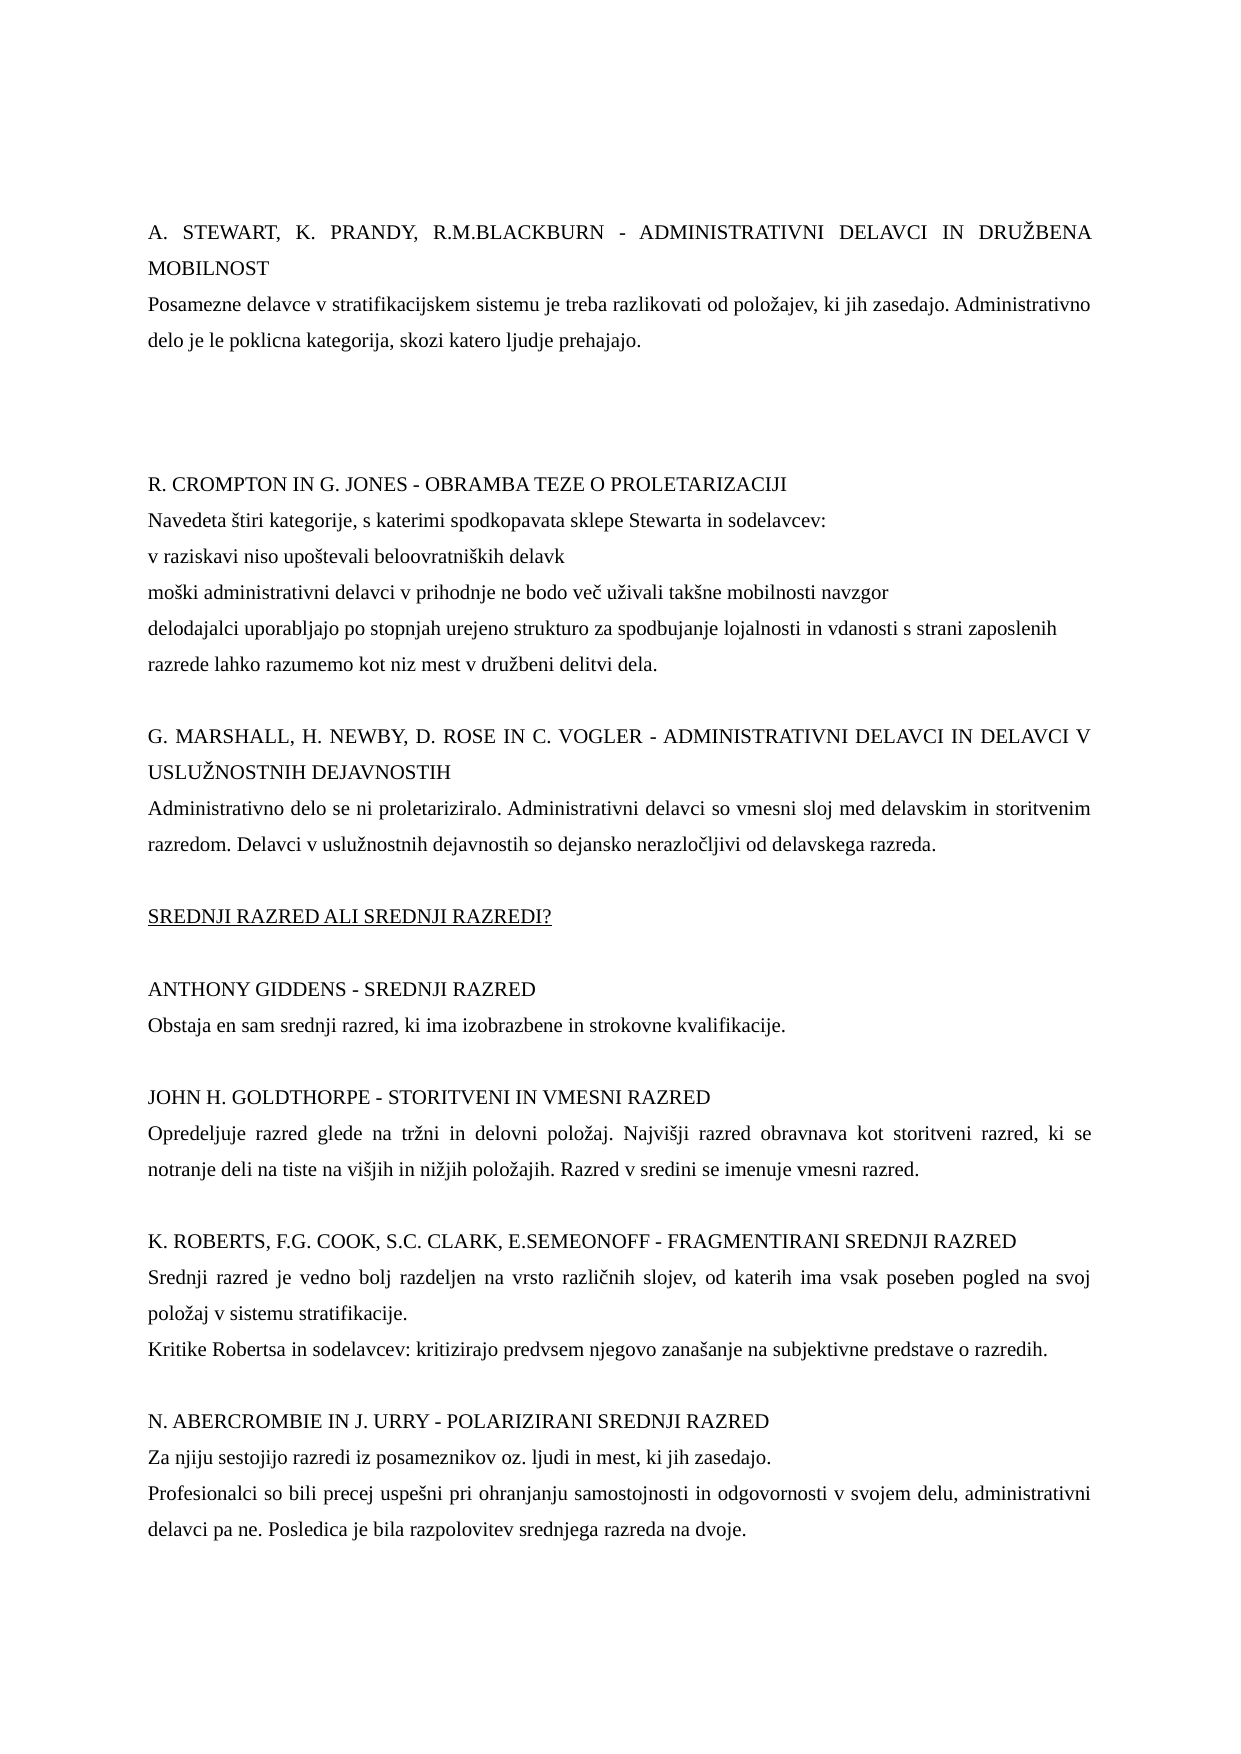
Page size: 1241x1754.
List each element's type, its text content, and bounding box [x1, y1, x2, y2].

text Opredeljuje razred glede na tržni in delovni položaj. Najvišji razred obravnava kot storitveni razred, ki se notranje deli na tiste na višjih in nižjih položajih. Razred v sredini se imenuje vmesni razred. [148, 1121, 1093, 1181]
text N. ABERCROMBIE IN J. URRY - POLARIZIRANI SREDNJI RAZRED [148, 1409, 1093, 1433]
text Administrativno delo se ni proletariziralo. Administrativni delavci so vmesni sloj med delavskim in storitvenim razredom. Delavci v uslužnostnih dejavnostih so dejansko nerazločljivi od delavskega razreda. [148, 796, 1093, 856]
text Srednji razred je vedno bolj razdeljen na vrsto različnih slojev, od katerih ima vsak poseben pogled na svoj položaj v sistemu stratifikacije. [148, 1265, 1093, 1325]
text Profesionalci so bili precej uspešni pri ohranjanju samostojnosti in odgovornosti v svojem delu, administrativni delavci pa ne. Posledica je bila razpolovitev srednjega razreda na dvoje. [148, 1481, 1093, 1541]
text JOHN H. GOLDTHORPE - STORITVENI IN VMESNI RAZRED [148, 1085, 1093, 1109]
text moški administrativni delavci v prihodnje ne bodo več uživali takšne mobilnosti navzgor [148, 580, 1093, 604]
text Za njiju sestojijo razredi iz posameznikov oz. ljudi in mest, ki jih zasedajo. [148, 1445, 1093, 1469]
text razrede lahko razumemo kot niz mest v družbeni delitvi dela. [148, 652, 1093, 676]
text Kritike Robertsa in sodelavcev: kritizirajo predvsem njegovo zanašanje na subjektivne predstave o razredih. [148, 1337, 1093, 1361]
text G. MARSHALL, H. NEWBY, D. ROSE IN C. VOGLER - ADMINISTRATIVNI DELAVCI IN DELAVCI V USLUŽNOSTNIH DEJAVNOSTIH [148, 724, 1093, 784]
text ANTHONY GIDDENS - SREDNJI RAZRED [148, 977, 1093, 1001]
text Navedeta štiri kategorije, s katerimi spodkopavata sklepe Stewarta in sodelavcev: [148, 508, 1093, 532]
text Obstaja en sam srednji razred, ki ima izobrazbene in strokovne kvalifikacije. [148, 1013, 1093, 1037]
text R. CROMPTON IN G. JONES - OBRAMBA TEZE O PROLETARIZACIJI [148, 472, 1093, 496]
text Posamezne delavce v stratifikacijskem sistemu je treba razlikovati od položajev, ki jih zasedajo. Administrativno delo je le poklicna kategorija, skozi katero ljudje prehajajo. [148, 292, 1093, 352]
text A. STEWART, K. PRANDY, R.M.BLACKBURN - ADMINISTRATIVNI DELAVCI IN DRUŽBENA MOBILNOST [148, 220, 1093, 280]
text v raziskavi niso upoštevali beloovratniških delavk [148, 544, 1093, 568]
text SREDNJI RAZRED ALI SREDNJI RAZREDI? [148, 904, 1093, 928]
text K. ROBERTS, F.G. COOK, S.C. CLARK, E.SEMEONOFF - FRAGMENTIRANI SREDNJI RAZRED [148, 1229, 1093, 1253]
text delodajalci uporabljajo po stopnjah urejeno strukturo za spodbujanje lojalnosti in vdanosti s strani zaposlenih [148, 616, 1093, 640]
